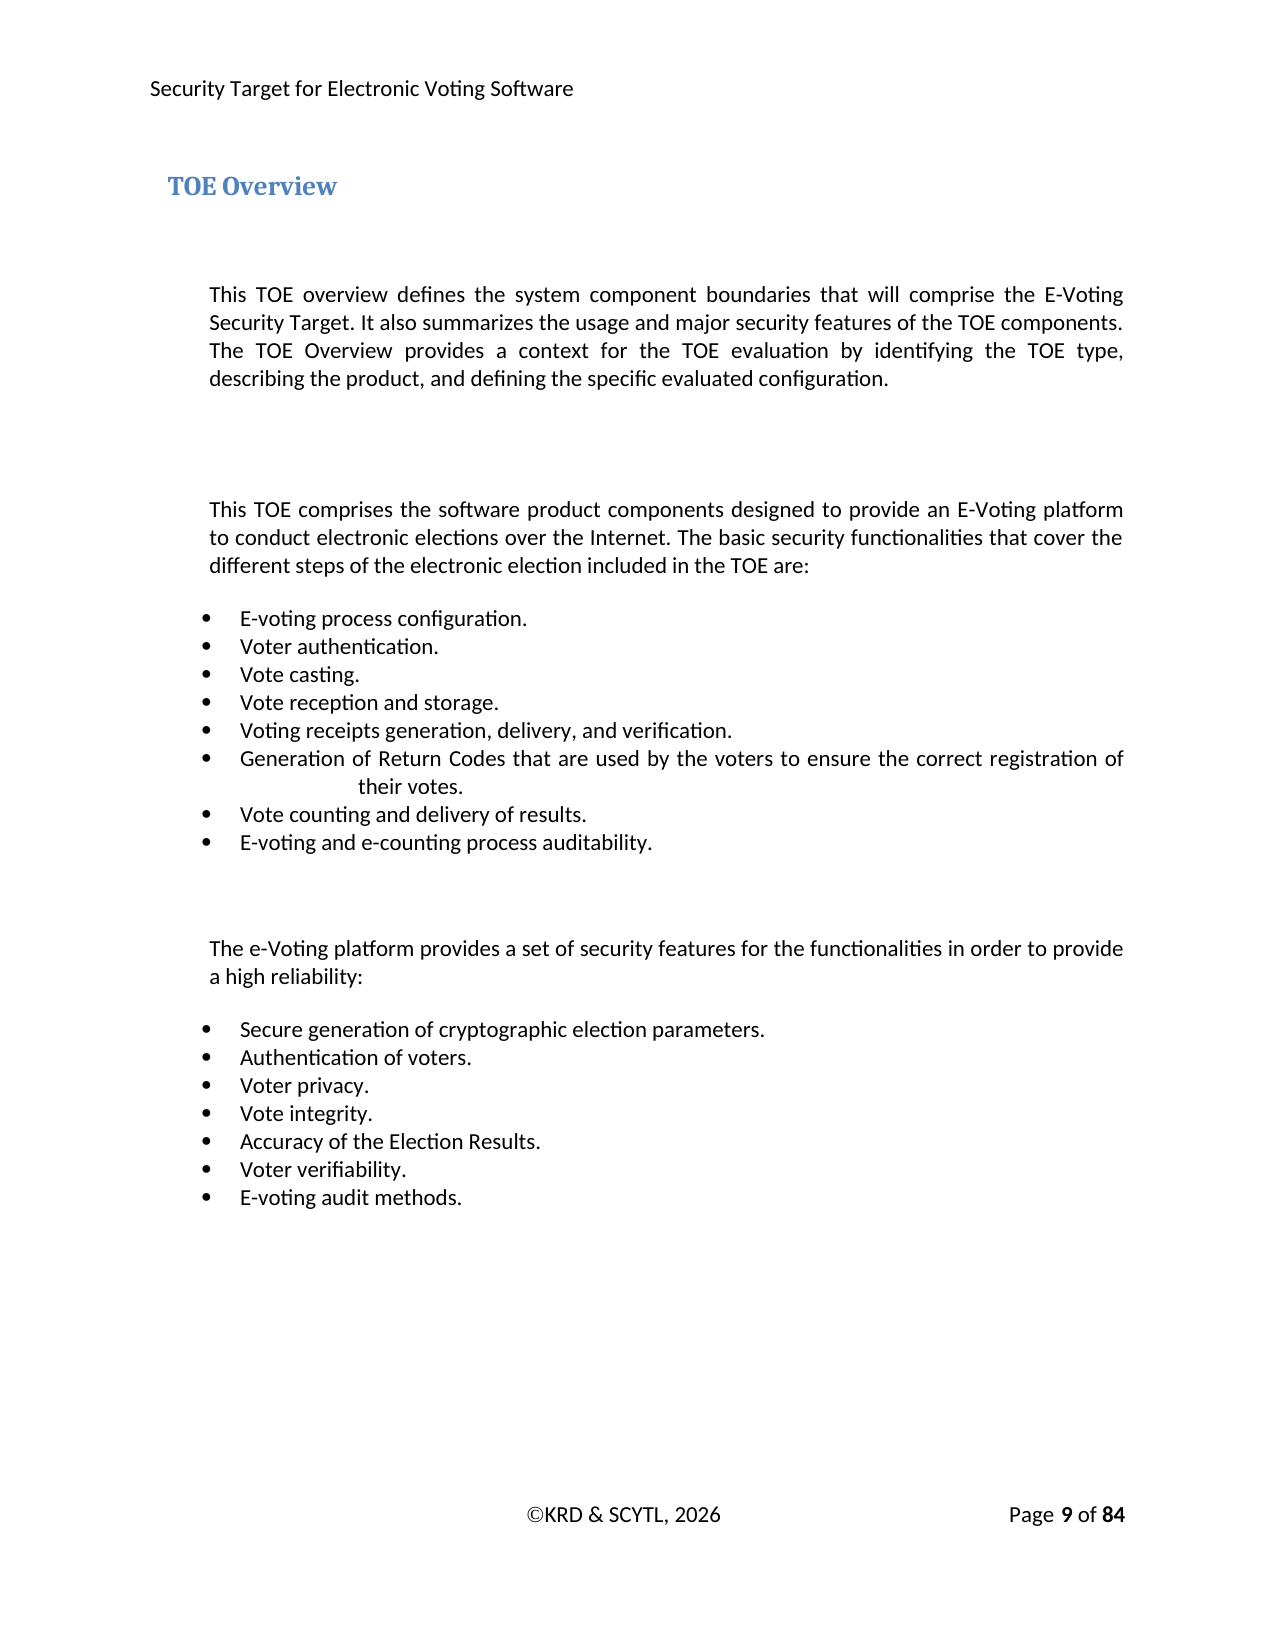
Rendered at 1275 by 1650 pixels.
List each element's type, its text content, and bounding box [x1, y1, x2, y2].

list Authentication of voters. [202, 1043, 1125, 1071]
subtitle TOE Overview [168, 171, 1125, 202]
list Voter privacy. [202, 1071, 1125, 1099]
list Accuracy of the Election Results. [202, 1127, 1125, 1156]
list Voting receipts generation, delivery, and verification. [202, 716, 1125, 744]
list Secure generation of cryptographic election parameters. [202, 1015, 1125, 1043]
list E-voting and e-counting process auditability. [202, 828, 1125, 856]
list Voter authentication. [202, 632, 1125, 660]
list Vote integrity. [202, 1099, 1125, 1127]
list E-voting process configuration. [202, 604, 1125, 632]
list Generation of Return Codes that are used by the voters to ensure the correct registration of their votes. [202, 744, 1125, 800]
list Vote reception and storage. [202, 688, 1125, 716]
text This TOE overview defines the system component boundaries that will comprise the E-Voting Security Target. It also summarizes the usage and major security features of the TOE components. The TOE Overview provides a context for the TOE evaluation by identifying the TOE type, describing the product, and defining the specific evaluated configuration. [209, 280, 1125, 392]
text This TOE comprises the software product components designed to provide an E-Voting platform to conduct electronic elections over the Internet. The basic security functionalities that cover the different steps of the electronic election included in the TOE are: [209, 495, 1125, 579]
list Voter verifiability. [202, 1156, 1125, 1183]
list Vote casting. [202, 660, 1125, 688]
list Vote counting and delivery of results. [202, 800, 1125, 828]
list E-voting audit methods. [202, 1183, 1125, 1212]
text The e-Voting platform provides a set of security features for the functionalities in order to provide a high reliability: [209, 934, 1125, 990]
